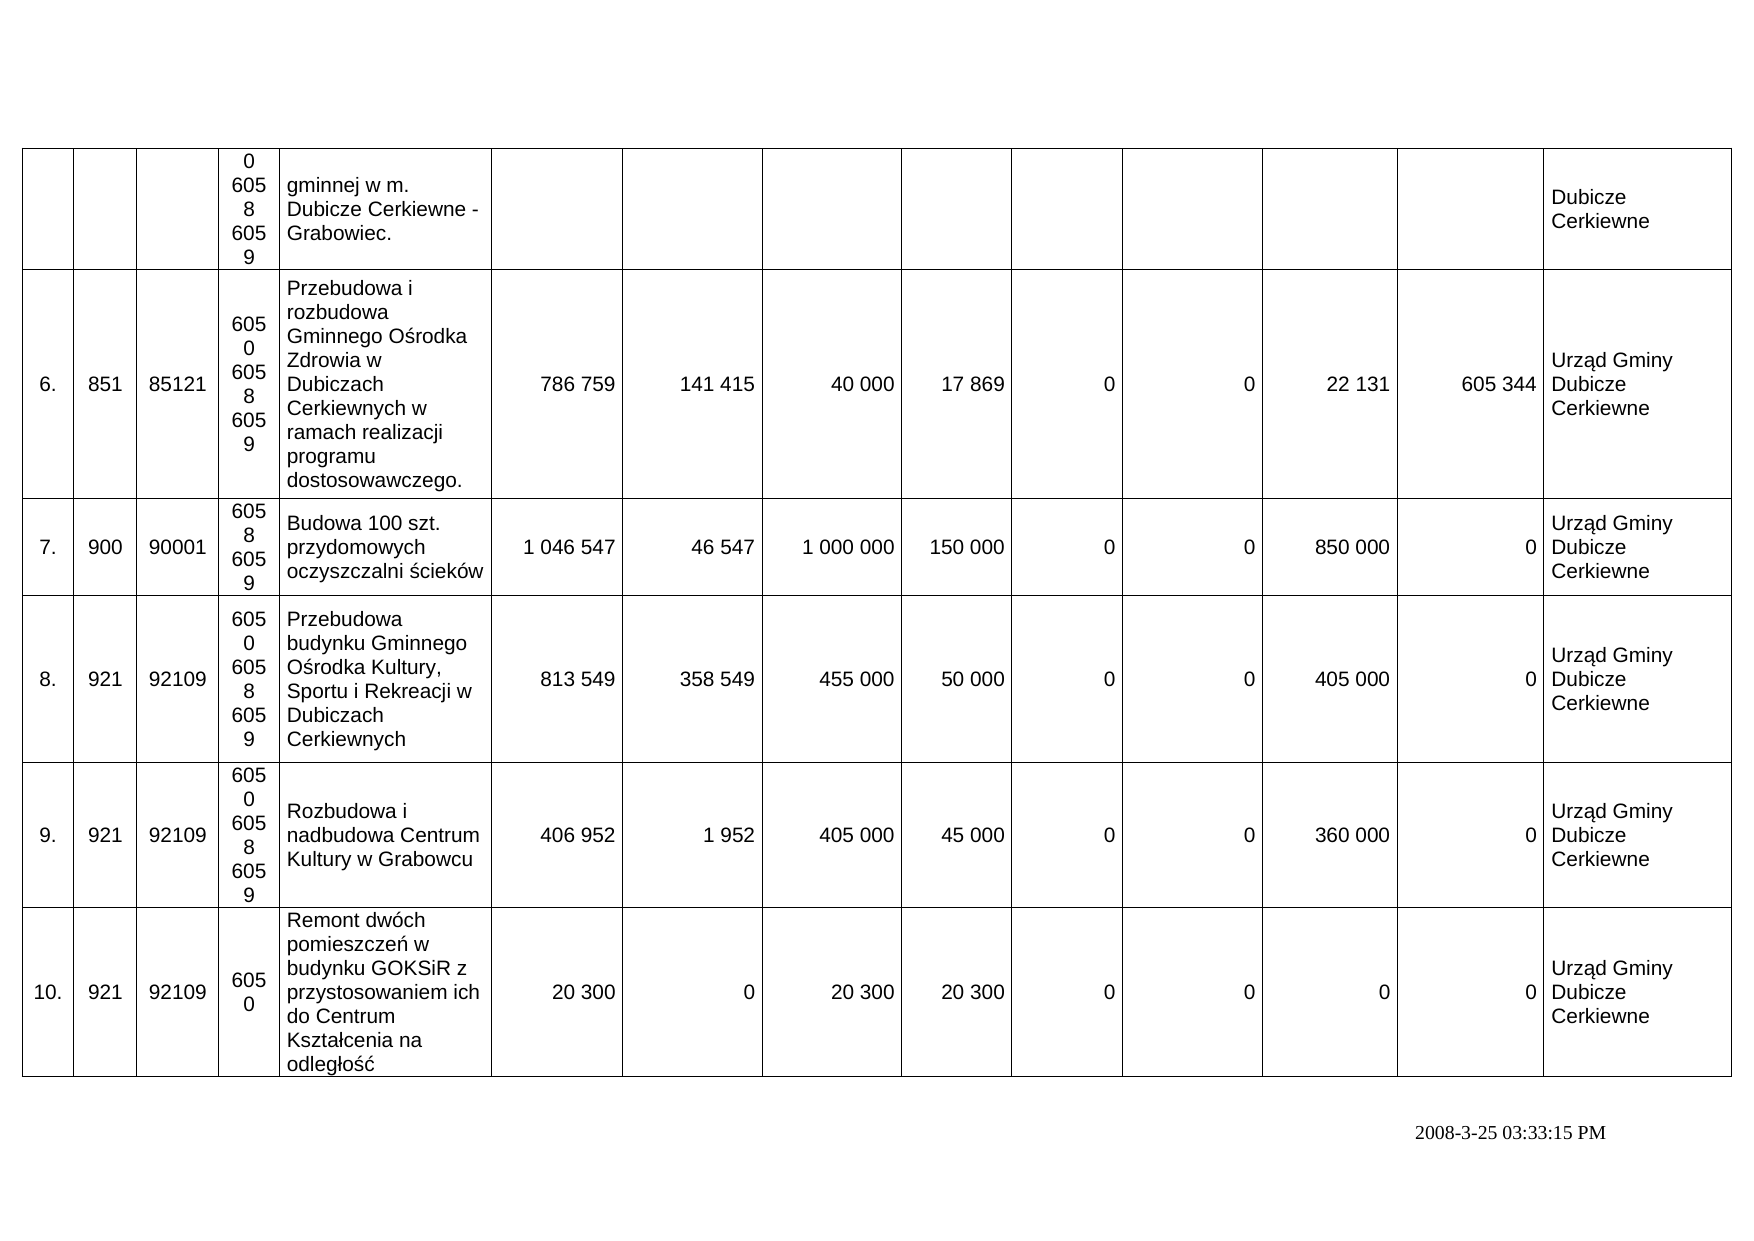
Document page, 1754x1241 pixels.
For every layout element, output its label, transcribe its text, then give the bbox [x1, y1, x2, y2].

table_cell 50 000 [902, 596, 1011, 762]
table_cell 8. [23, 596, 73, 762]
table_cell Przebudowa i rozbudowa Gminnego Ośrodka Zdrowia w Dubiczach Cerkiewnych w ramach realizacji programu dostosowawczego. [280, 270, 491, 498]
table_cell 0 [1012, 596, 1122, 762]
table_cell 0 [1012, 270, 1122, 498]
table_cell 605 344 [1398, 270, 1543, 498]
table_cell 900 [74, 499, 136, 595]
table_cell 0 [1123, 596, 1262, 762]
table_cell 6050 6058 6059 [219, 270, 279, 498]
table_cell 22 131 [1263, 270, 1397, 498]
table_cell 90001 [137, 499, 218, 595]
table_cell 20 300 [763, 908, 901, 1076]
table_cell 6. [23, 270, 73, 498]
table_cell 85121 [137, 270, 218, 498]
table_cell 921 [74, 908, 136, 1076]
table_cell 0 [1123, 270, 1262, 498]
table_cell 405 000 [763, 763, 901, 907]
table_cell 405 000 [1263, 596, 1397, 762]
table_cell Rozbudowa i nadbudowa Centrum Kultury w Grabowcu [280, 763, 491, 907]
table_cell 6058 6059 [219, 499, 279, 595]
table_cell [137, 149, 218, 268]
table_cell 1 952 [623, 763, 762, 907]
table_cell 0 [1123, 908, 1262, 1076]
table_cell 92109 [137, 763, 218, 907]
table_cell 0 [1123, 763, 1262, 907]
table_cell 0 [1398, 763, 1543, 907]
table_cell 6050 6058 6059 [219, 596, 279, 762]
table_cell 9. [23, 763, 73, 907]
table_cell 0 [1012, 499, 1122, 595]
table_cell 786 759 [492, 270, 622, 498]
table_cell [763, 149, 901, 268]
table_cell 1 046 547 [492, 499, 622, 595]
table_cell 0 [1263, 908, 1397, 1076]
table_cell 92109 [137, 596, 218, 762]
table_cell 0 [1123, 499, 1262, 595]
table_cell 0 [1012, 908, 1122, 1076]
table_cell Dubicze Cerkiewne [1544, 149, 1731, 268]
table_cell Urząd Gminy Dubicze Cerkiewne [1544, 596, 1731, 762]
table_cell Budowa 100 szt. przydomowych oczyszczalni ścieków [280, 499, 491, 595]
table_cell [1263, 149, 1397, 268]
table_cell [1123, 149, 1262, 268]
table_cell 0 [1398, 596, 1543, 762]
table_cell 46 547 [623, 499, 762, 595]
table_cell 406 952 [492, 763, 622, 907]
table_cell 17 869 [902, 270, 1011, 498]
table_cell [1012, 149, 1122, 268]
table_cell 0 [1398, 908, 1543, 1076]
table_cell 6050 [219, 908, 279, 1076]
table_cell 813 549 [492, 596, 622, 762]
table_cell [1398, 149, 1543, 268]
table_cell 45 000 [902, 763, 1011, 907]
table_cell 10. [23, 908, 73, 1076]
table_cell [74, 149, 136, 268]
table_cell gminnej w m. Dubicze Cerkiewne - Grabowiec. [280, 149, 491, 268]
table_cell 921 [74, 596, 136, 762]
table_cell [623, 149, 762, 268]
table_cell 851 [74, 270, 136, 498]
table_cell 20 300 [492, 908, 622, 1076]
table_cell Przebudowa budynku Gminnego Ośrodka Kultury, Sportu i Rekreacji w Dubiczach Cerkiewnych [280, 596, 491, 762]
table_cell Urząd Gminy Dubicze Cerkiewne [1544, 270, 1731, 498]
table_cell 455 000 [763, 596, 901, 762]
table_cell 0 [1012, 763, 1122, 907]
table_cell 150 000 [902, 499, 1011, 595]
table_cell 20 300 [902, 908, 1011, 1076]
table_cell [902, 149, 1011, 268]
table_cell [23, 149, 73, 268]
table_cell 0 [1398, 499, 1543, 595]
table_cell 7. [23, 499, 73, 595]
table_cell 92109 [137, 908, 218, 1076]
table_cell 141 415 [623, 270, 762, 498]
table_cell Urząd Gminy Dubicze Cerkiewne [1544, 763, 1731, 907]
table_cell Urząd Gminy Dubicze Cerkiewne [1544, 908, 1731, 1076]
table_cell 1 000 000 [763, 499, 901, 595]
table_cell [492, 149, 622, 268]
table_cell 358 549 [623, 596, 762, 762]
table_cell 921 [74, 763, 136, 907]
table_cell 40 000 [763, 270, 901, 498]
table_cell 0 6058 6059 [219, 149, 279, 268]
table_cell 0 [623, 908, 762, 1076]
table_cell Urząd Gminy Dubicze Cerkiewne [1544, 499, 1731, 595]
table_cell 6050 6058 6059 [219, 763, 279, 907]
table_cell 850 000 [1263, 499, 1397, 595]
table_cell Remont dwóch pomieszczeń w budynku GOKSiR z przystosowaniem ich do Centrum Kształcenia na odległość [280, 908, 491, 1076]
table_cell 360 000 [1263, 763, 1397, 907]
